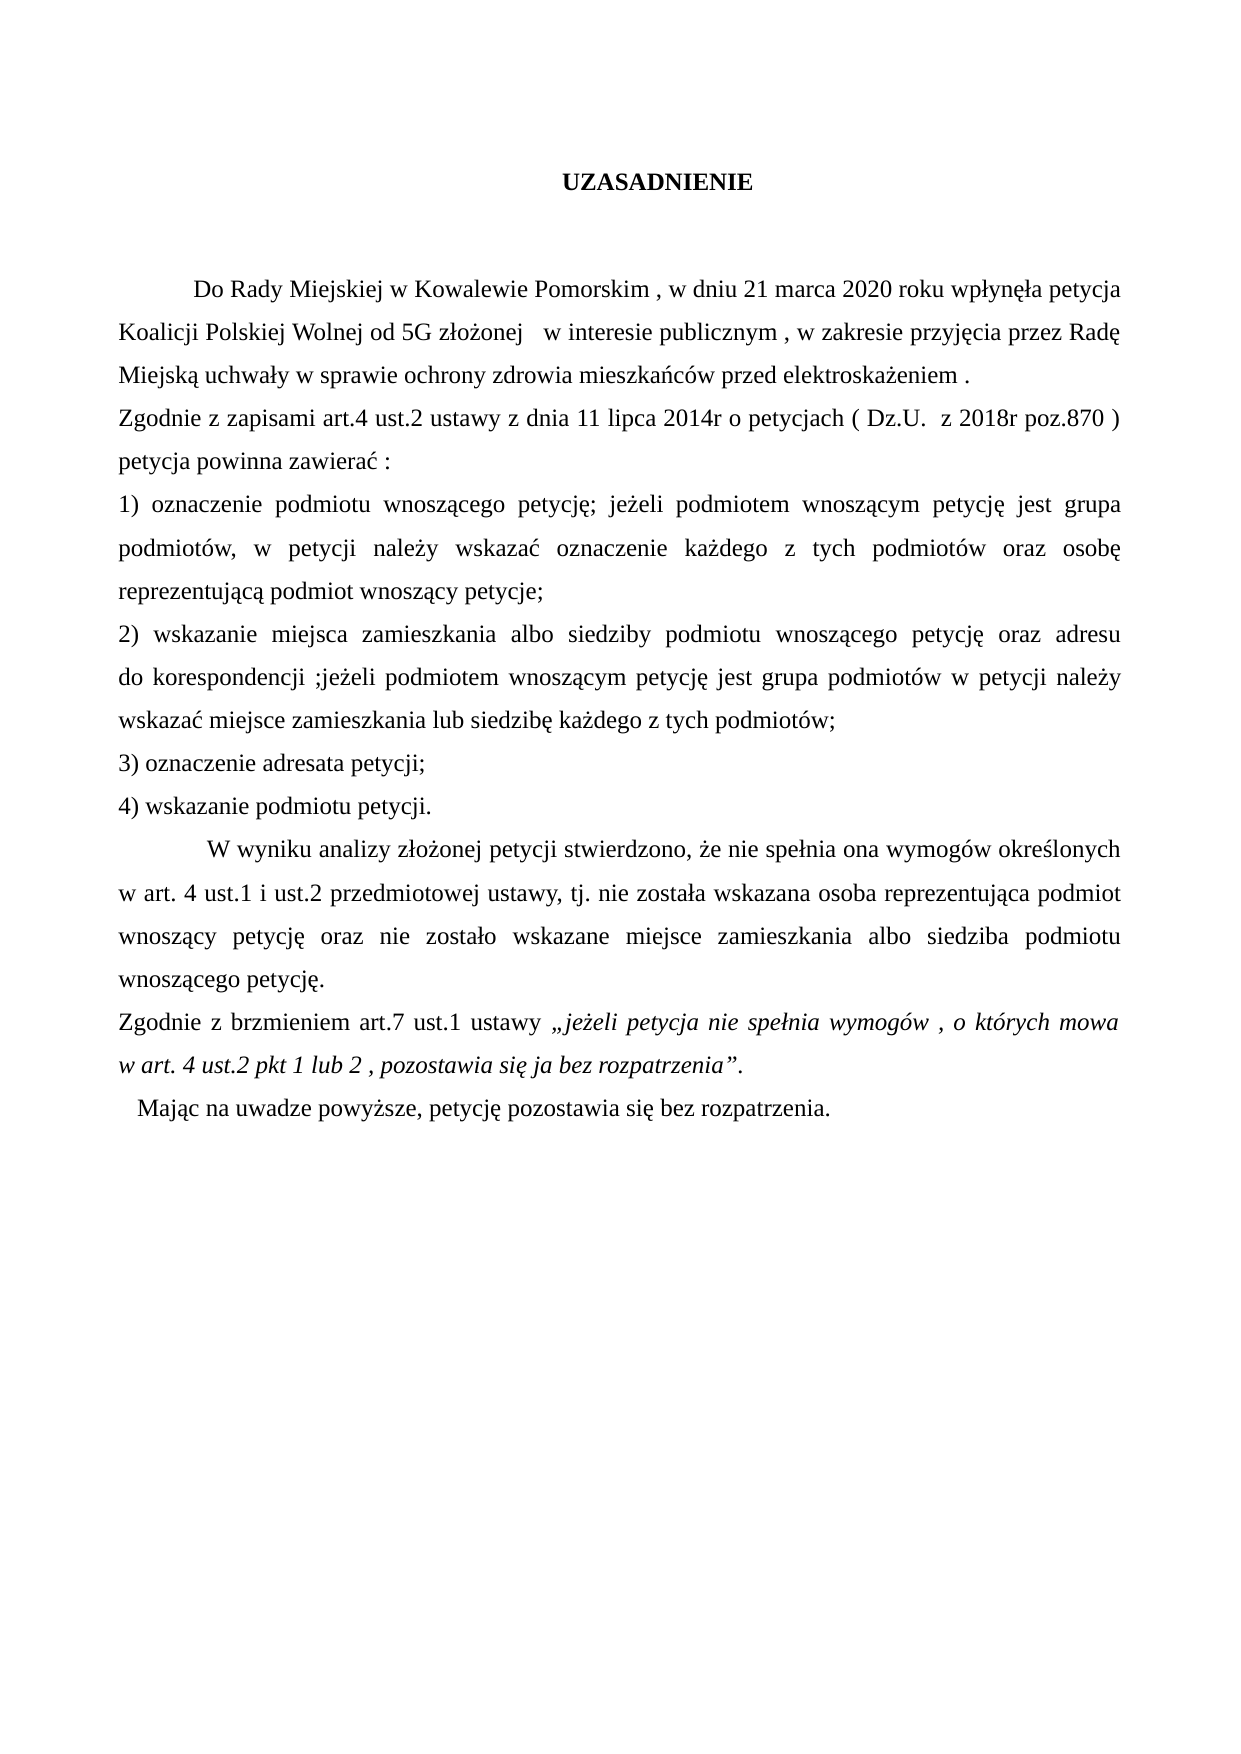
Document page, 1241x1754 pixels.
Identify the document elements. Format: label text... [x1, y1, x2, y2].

text 2) wskazanie miejsca zamieszkania albo siedziby podmiotu wnoszącego petycję oraz adresu do korespondencji ;jeżeli podmiotem wnoszącym petycję jest grupa podmiotów w petycji należy wskazać miejsce zamieszkania lub siedzibę każdego z tych podmiotów; [118, 619, 1122, 734]
text Do Rady Miejskiej w Kowalewie Pomorskim , w dniu 21 marca 2020 roku wpłynęła petycja Koalicji Polskiej Wolnej od 5G złożonej w interesie publicznym , w zakresie przyjęcia przez Radę Miejską uchwały w sprawie ochrony zdrowia mieszkańców przed elektroskażeniem . [118, 274, 1122, 389]
text Zgodnie z zapisami art.4 ust.2 ustawy z dnia 11 lipca 2014r o petycjach ( Dz.U. z 2018r poz.870 ) petycja powinna zawierać : [118, 403, 1122, 475]
text 4) wskazanie podmiotu petycji. [118, 791, 1122, 820]
text 3) oznaczenie adresata petycji; [118, 748, 1122, 777]
text W wyniku analizy złożonej petycji stwierdzono, że nie spełnia ona wymogów określonych w art. 4 ust.1 i ust.2 przedmiotowej ustawy, tj. nie została wskazana osoba reprezentująca podmiot wnoszący petycję oraz nie zostało wskazane miejsce zamieszkania albo siedziba podmiotu wnoszącego petycję. [118, 834, 1122, 993]
text Mając na uwadze powyższe, petycję pozostawia się bez rozpatrzenia. [118, 1093, 1122, 1122]
text Zgodnie z brzmieniem art.7 ust.1 ustawy „jeżeli petycja nie spełnia wymogów , o których mowa w art. 4 ust.2 pkt 1 lub 2 , pozostawia się ja bez rozpatrzenia”. [118, 1007, 1122, 1079]
text 1) oznaczenie podmiotu wnoszącego petycję; jeżeli podmiotem wnoszącym petycję jest grupa podmiotów, w petycji należy wskazać oznaczenie każdego z tych podmiotów oraz osobę reprezentującą podmiot wnoszący petycje; [118, 489, 1122, 604]
text UZASADNIENIE [118, 167, 1122, 196]
